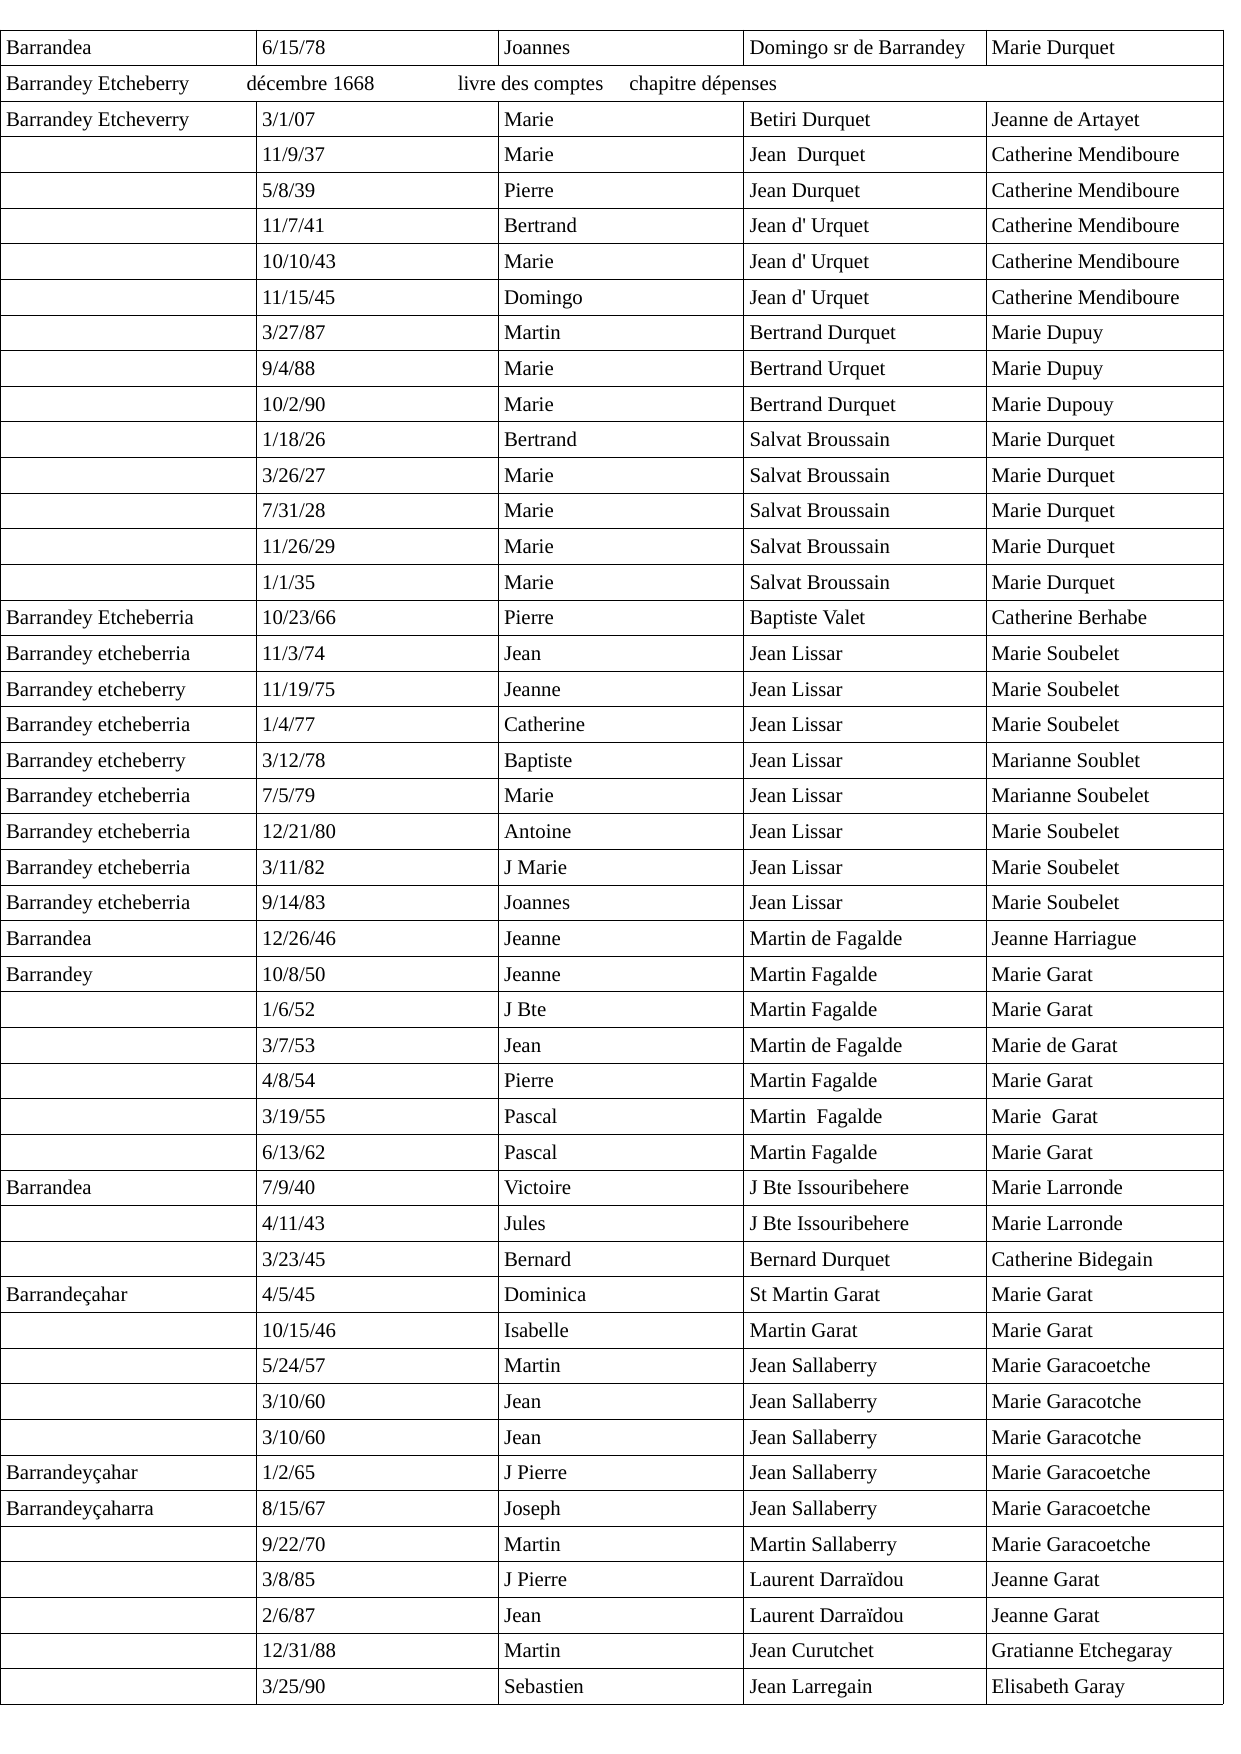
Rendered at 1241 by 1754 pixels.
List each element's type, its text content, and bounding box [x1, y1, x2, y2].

table_cell Salvat Broussain [744, 422, 986, 457]
table_cell Martin de Fagalde [744, 1028, 986, 1063]
table_cell Marie Larronde [987, 1171, 1223, 1205]
table_cell Antoine [499, 814, 743, 849]
table_cell Jean Sallaberry [744, 1456, 986, 1490]
table_cell Bertrand Durquet [744, 316, 986, 350]
table_cell Joannes [499, 886, 743, 920]
table_cell 21/12/1880 [257, 814, 498, 849]
table_cell [1, 1206, 256, 1241]
table_cell Jeanne [499, 957, 743, 991]
table_cell Marie Garacoetche [987, 1491, 1223, 1526]
table_cell [1, 1064, 256, 1098]
table_cell Martin Fagalde [744, 1135, 986, 1169]
table_cell [1, 565, 256, 599]
table_cell [1, 1669, 256, 1704]
table_cell J Bte [499, 992, 743, 1027]
table_cell 13/06/1762 [257, 1135, 498, 1169]
table_cell St Martin Garat [744, 1277, 986, 1312]
table_cell 04/09/1788 [257, 351, 498, 386]
table_cell Marie Dupuy [987, 351, 1223, 386]
table_cell Marie [499, 137, 743, 172]
table_cell Jean [499, 1384, 743, 1419]
table_cell Marie [499, 244, 743, 279]
table_cell [1, 494, 256, 528]
table_cell Barrandeyçaharra [1, 1491, 256, 1526]
table_cell Marie Soubelet [987, 850, 1223, 884]
table_cell [1, 992, 256, 1027]
table_cell 04/01/1877 [257, 707, 498, 742]
table_cell Gratianne Etchegaray [987, 1634, 1223, 1668]
table_cell J Bte Issouribehere [744, 1206, 986, 1241]
table_cell Isabelle [499, 1313, 743, 1348]
table_cell Barrandey etcheberria [1, 636, 256, 671]
table_cell Victoire [499, 1171, 743, 1205]
table_cell Martin [499, 1634, 743, 1668]
table_cell 23/03/1845 [257, 1242, 498, 1276]
table_cell Jean Lissar [744, 743, 986, 778]
table_cell 02/01/1865 [257, 1456, 498, 1490]
table_cell Catherine Mendiboure [987, 137, 1223, 172]
table_cell 26/03/1827 [257, 458, 498, 493]
table_cell 09/11/1737 [257, 137, 498, 172]
table_cell 06/02/1887 [257, 1598, 498, 1633]
table_cell Marie Soubelet [987, 886, 1223, 920]
table_cell [1, 1099, 256, 1134]
table_cell Sebastien [499, 1669, 743, 1704]
table_cell Salvat Broussain [744, 458, 986, 493]
table_cell [1, 422, 256, 457]
table_cell J Marie [499, 850, 743, 884]
table_cell Marie Soubelet [987, 636, 1223, 671]
table_cell Barrandey [1, 957, 256, 991]
table_cell [1, 1634, 256, 1668]
table_cell [1, 209, 256, 243]
table_cell 08/04/1754 [257, 1064, 498, 1098]
table_cell [1, 1562, 256, 1597]
table_cell J Pierre [499, 1456, 743, 1490]
table_cell 08/03/1885 [257, 1562, 498, 1597]
table_cell 08/05/1739 [257, 173, 498, 208]
table_cell [1, 1349, 256, 1383]
table_cell 22/09/1870 [257, 1527, 498, 1561]
table_cell Marie Durquet [987, 529, 1223, 564]
table_cell Jean Lissar [744, 850, 986, 884]
table_cell Martin Garat [744, 1313, 986, 1348]
table_cell Barrandea [1, 31, 256, 65]
table_cell 01/01/1835 [257, 565, 498, 599]
table_cell Marie [499, 102, 743, 136]
table_cell Barrandeçahar [1, 1277, 256, 1312]
table_cell Marianne Soublet [987, 743, 1223, 778]
table_cell Martin [499, 1527, 743, 1561]
table_cell 18/01/1826 [257, 422, 498, 457]
table_cell Bertrand [499, 422, 743, 457]
table_cell Marie Larronde [987, 1206, 1223, 1241]
table_cell Marie Soubelet [987, 672, 1223, 706]
table_cell Jeanne [499, 921, 743, 956]
table_cell Marie Garat [987, 1135, 1223, 1169]
table_cell Marie Durquet [987, 458, 1223, 493]
table_cell 15/08/1867 [257, 1491, 498, 1526]
table_cell [1, 1313, 256, 1348]
table_cell Baptiste [499, 743, 743, 778]
table_cell [1, 1420, 256, 1454]
table_cell 19/03/1755 [257, 1099, 498, 1134]
table_cell J Pierre [499, 1562, 743, 1597]
table_cell Martin [499, 316, 743, 350]
table_cell Marie Durquet [987, 31, 1223, 65]
table_cell Jean Lissar [744, 672, 986, 706]
table_cell Marie [499, 494, 743, 528]
table_cell [1, 1384, 256, 1419]
table_cell Marie Garat [987, 992, 1223, 1027]
table_cell Marie Garat [987, 1313, 1223, 1348]
table_cell Jean Sallaberry [744, 1384, 986, 1419]
table_cell Jean d' Urquet [744, 209, 986, 243]
table_cell 05/04/1845 [257, 1277, 498, 1312]
table_cell [1, 1242, 256, 1276]
table_cell Pierre [499, 173, 743, 208]
table_cell Jean Lissar [744, 886, 986, 920]
table_cell Marie Garacotche [987, 1384, 1223, 1419]
table_cell Jean [499, 1598, 743, 1633]
table_cell Jean Durquet [744, 173, 986, 208]
table_cell Barrandey etcheberria [1, 886, 256, 920]
table_cell Barrandey Etcheberria [1, 601, 256, 635]
table_cell 15/11/1745 [257, 280, 498, 314]
table_cell Jean [499, 636, 743, 671]
table_cell Jean Lissar [744, 707, 986, 742]
table_cell [1, 280, 256, 314]
table_cell Laurent Darraïdou [744, 1562, 986, 1597]
table_cell 15/10/1846 [257, 1313, 498, 1348]
table_cell Jean Sallaberry [744, 1420, 986, 1454]
table_cell J Bte Issouribehere [744, 1171, 986, 1205]
table_cell Pascal [499, 1135, 743, 1169]
table_cell 27/03/1787 [257, 316, 498, 350]
table_cell 31/07/1828 [257, 494, 498, 528]
table_cell Marie [499, 529, 743, 564]
table_cell Catherine Berhabe [987, 601, 1223, 635]
table_cell Pierre [499, 1064, 743, 1098]
table_cell 14/09/1883 [257, 886, 498, 920]
table_cell Marie Garat [987, 1277, 1223, 1312]
table_cell Jeanne de Artayet [987, 102, 1223, 136]
table_cell Bertrand Durquet [744, 387, 986, 421]
table_cell Jean Durquet [744, 137, 986, 172]
table_cell Marie Durquet [987, 422, 1223, 457]
table_cell Bertrand [499, 209, 743, 243]
table_cell [1, 529, 256, 564]
table_cell 25/03/1890 [257, 1669, 498, 1704]
table_cell Pascal [499, 1099, 743, 1134]
table_cell Martin [499, 1349, 743, 1383]
table_cell Marie Garacoetche [987, 1456, 1223, 1490]
table_cell Jeanne [499, 672, 743, 706]
table_cell 12/03/1878 [257, 743, 498, 778]
table_cell [1, 316, 256, 350]
table_cell Marie Garacotche [987, 1420, 1223, 1454]
table_cell Barrandey etcheberry [1, 743, 256, 778]
table_cell 24/05/1857 [257, 1349, 498, 1383]
table_cell Barrandey Etcheberry décembre 1668 livre des comptes chapitre dépenses [1, 66, 1223, 101]
table_cell Domingo sr de Barrandey [744, 31, 986, 65]
table_cell Jean Lissar [744, 814, 986, 849]
table_cell Joannes [499, 31, 743, 65]
table_cell Barrandey etcheberry [1, 672, 256, 706]
table_cell [1, 137, 256, 172]
table_cell [1, 1135, 256, 1169]
table_cell Marianne Soubelet [987, 779, 1223, 813]
table_cell Marie [499, 387, 743, 421]
table_cell Marie Durquet [987, 565, 1223, 599]
table_cell Jean Lissar [744, 779, 986, 813]
table_cell Baptiste Valet [744, 601, 986, 635]
table_cell Laurent Darraïdou [744, 1598, 986, 1633]
table_cell Catherine Mendiboure [987, 280, 1223, 314]
table_cell Bernard Durquet [744, 1242, 986, 1276]
table_cell 26/12/1746 [257, 921, 498, 956]
table_cell Martin de Fagalde [744, 921, 986, 956]
table_cell 19/11/1875 [257, 672, 498, 706]
table_cell Jean [499, 1420, 743, 1454]
table_cell Barrandea [1, 921, 256, 956]
table_cell Marie Soubelet [987, 814, 1223, 849]
table_cell Catherine Mendiboure [987, 173, 1223, 208]
table_cell 10/03/1860 [257, 1384, 498, 1419]
table_cell Marie Soubelet [987, 707, 1223, 742]
table_cell Jean d' Urquet [744, 280, 986, 314]
table_cell 10/03/1860 [257, 1420, 498, 1454]
table_cell Pierre [499, 601, 743, 635]
table_cell Jeanne Garat [987, 1598, 1223, 1633]
table_cell Martin Fagalde [744, 992, 986, 1027]
table_cell Domingo [499, 280, 743, 314]
table_cell 10/10/1743 [257, 244, 498, 279]
table_cell Jeanne Garat [987, 1562, 1223, 1597]
table_cell 07/11/1741 [257, 209, 498, 243]
table_cell Jean Larregain [744, 1669, 986, 1704]
table_cell Elisabeth Garay [987, 1669, 1223, 1704]
table_cell Catherine Bidegain [987, 1242, 1223, 1276]
table_cell Jules [499, 1206, 743, 1241]
table_cell Marie [499, 458, 743, 493]
table_cell [1, 458, 256, 493]
table_cell Marie [499, 351, 743, 386]
table_cell Jean d' Urquet [744, 244, 986, 279]
table_cell 31/12/1888 [257, 1634, 498, 1668]
table_cell Betiri Durquet [744, 102, 986, 136]
table_cell Barrandey etcheberria [1, 779, 256, 813]
table_cell Marie Dupouy [987, 387, 1223, 421]
table_cell 05/07/1879 [257, 779, 498, 813]
table_cell 11/03/1882 [257, 850, 498, 884]
table_cell Marie Garacoetche [987, 1349, 1223, 1383]
table_cell 03/11/1874 [257, 636, 498, 671]
table_cell Marie Garat [987, 1099, 1223, 1134]
table_cell Barrandey etcheberria [1, 814, 256, 849]
table_cell Salvat Broussain [744, 494, 986, 528]
table_cell Jean [499, 1028, 743, 1063]
table_cell Marie Dupuy [987, 316, 1223, 350]
table_cell Marie de Garat [987, 1028, 1223, 1063]
table_cell Martin Sallaberry [744, 1527, 986, 1561]
table_cell [1, 1527, 256, 1561]
table_cell [1, 173, 256, 208]
table_cell Marie [499, 565, 743, 599]
table_cell 08/10/1750 [257, 957, 498, 991]
table_cell Salvat Broussain [744, 565, 986, 599]
table_cell Marie Garat [987, 957, 1223, 991]
table_cell 02/10/1790 [257, 387, 498, 421]
table_cell Barrandey etcheberria [1, 707, 256, 742]
table_cell Bernard [499, 1242, 743, 1276]
table_cell Barrandea [1, 1171, 256, 1205]
table_cell [1, 387, 256, 421]
table_cell Barrandey Etcheverry [1, 102, 256, 136]
table_cell 01/03/1707 [257, 102, 498, 136]
table_cell Jeanne Harriague [987, 921, 1223, 956]
table_cell Dominica [499, 1277, 743, 1312]
table_cell 26/11/1829 [257, 529, 498, 564]
table_cell Barrandeyçahar [1, 1456, 256, 1490]
table_cell [1, 244, 256, 279]
table_cell Marie [499, 779, 743, 813]
table_cell Jean Sallaberry [744, 1491, 986, 1526]
table_cell Martin Fagalde [744, 1099, 986, 1134]
table_cell Catherine [499, 707, 743, 742]
table_cell [1, 1598, 256, 1633]
table_cell 06/01/1752 [257, 992, 498, 1027]
table_cell 07/03/1753 [257, 1028, 498, 1063]
table_cell 15/06/1678 [257, 31, 498, 65]
table_cell Catherine Mendiboure [987, 244, 1223, 279]
table_cell Barrandey etcheberria [1, 850, 256, 884]
table_cell Jean Curutchet [744, 1634, 986, 1668]
table_cell 09/07/1840 [257, 1171, 498, 1205]
table_cell Jean Sallaberry [744, 1349, 986, 1383]
table_cell Martin Fagalde [744, 957, 986, 991]
table_cell Marie Durquet [987, 494, 1223, 528]
table_cell Marie Garat [987, 1064, 1223, 1098]
table_cell Joseph [499, 1491, 743, 1526]
table_cell [1, 1028, 256, 1063]
table_cell 11/04/1843 [257, 1206, 498, 1241]
table_cell Martin Fagalde [744, 1064, 986, 1098]
table_cell Salvat Broussain [744, 529, 986, 564]
table_cell Catherine Mendiboure [987, 209, 1223, 243]
table_cell Marie Garacoetche [987, 1527, 1223, 1561]
table_cell Bertrand Urquet [744, 351, 986, 386]
table_cell Jean Lissar [744, 636, 986, 671]
table_cell [1, 351, 256, 386]
table_cell 23/10/1866 [257, 601, 498, 635]
